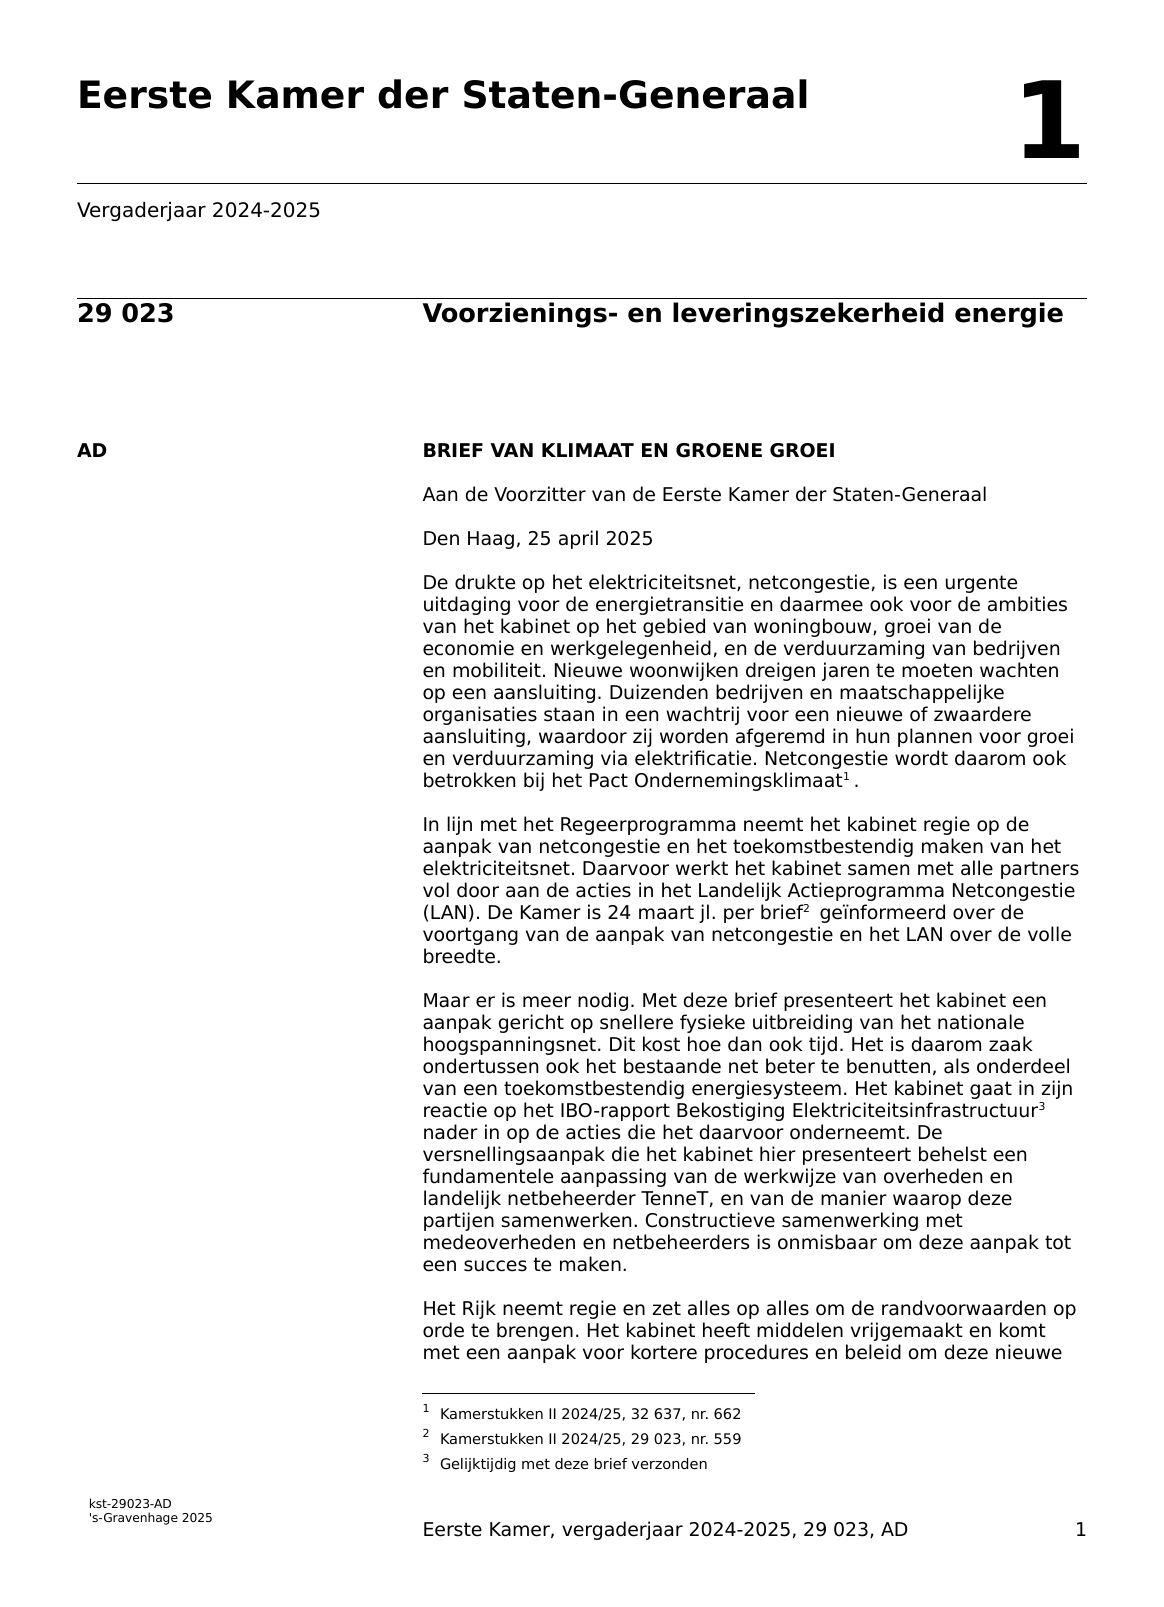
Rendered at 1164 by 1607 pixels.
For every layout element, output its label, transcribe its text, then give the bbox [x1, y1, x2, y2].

text Het Rijk neemt regie en zet alles op alles om de randvoorwaarden op orde te brengen. Het kabinet heeft middelen vrijgemaakt en komt met een aanpak voor kortere procedures en beleid om deze nieuwe [422, 1298, 1087, 1364]
text Gelijktijdig met deze brief verzonden [422, 1452, 1087, 1474]
text Kamerstukken II 2024/25, 29 023, nr. 559 [422, 1427, 1087, 1449]
text De drukte op het elektriciteitsnet, netcongestie, is een urgente uitdaging voor de energietransitie en daarmee ook voor de ambities van het kabinet op het gebied van woningbouw, groei van de economie en werkgelegenheid, en de verduurzaming van bedrijven en mobiliteit. Nieuwe woonwijken dreigen jaren te moeten wachten op een aansluiting. Duizenden bedrijven en maatschappelijke organisaties staan in een wachtrij voor een nieuwe of zwaardere aansluiting, waardoor zij worden afgeremd in hun plannen voor groei en verduurzaming via elektrificatie. Netcongestie wordt daarom ook betrokken bij het Pact Ondernemingsklimaat. [422, 572, 1087, 792]
text In lijn met het Regeerprogramma neemt het kabinet regie op de aanpak van netcongestie en het toekomstbestendig maken van het elektriciteitsnet. Daarvoor werkt het kabinet samen met alle partners vol door aan de acties in het Landelijk Actieprogramma Netcongestie (LAN). De Kamer is 24 maart jl. per brief geïnformeerd over de voortgang van de aanpak van netcongestie en het LAN over de volle breedte. [422, 814, 1087, 968]
text Aan de Voorzitter van de Eerste Kamer der Staten-Generaal [422, 484, 1087, 506]
text Den Haag, 25 april 2025 [422, 528, 1087, 550]
text Maar er is meer nodig. Met deze brief presenteert het kabinet een aanpak gericht op snellere fysieke uitbreiding van het nationale hoogspanningsnet. Dit kost hoe dan ook tijd. Het is daarom zaak ondertussen ook het bestaande net beter te benutten, als onderdeel van een toekomstbestendig energiesysteem. Het kabinet gaat in zijn reactie op het IBO-rapport Bekostiging Elektriciteitsinfrastructuur nader in op de acties die het daarvoor onderneemt. De versnellingsaanpak die het kabinet hier presenteert behelst een fundamentele aanpassing van de werkwijze van overheden en landelijk netbeheerder TenneT, en van de manier waarop deze partijen samenwerken. Constructieve samenwerking met medeoverheden en netbeheerders is onmisbaar om deze aanpak tot een succes te maken. [422, 990, 1087, 1276]
text Kamerstukken II 2024/25, 32 637, nr. 662 [422, 1402, 1087, 1424]
text 's-Gravenhage 2025 [88, 1511, 323, 1525]
table_cell Vergaderjaar 2024-2025 [77, 184, 1087, 298]
subtitle 29 023 Voorzienings- en leveringszekerheid energie [77, 299, 1087, 329]
table_header 1 [886, 59, 1087, 183]
subtitle AD BRIEF VAN KLIMAAT EN GROENE GROEI [77, 440, 1087, 462]
table_header Eerste Kamer der Staten-Generaal [77, 59, 886, 183]
text kst-29023-AD [88, 1497, 323, 1511]
